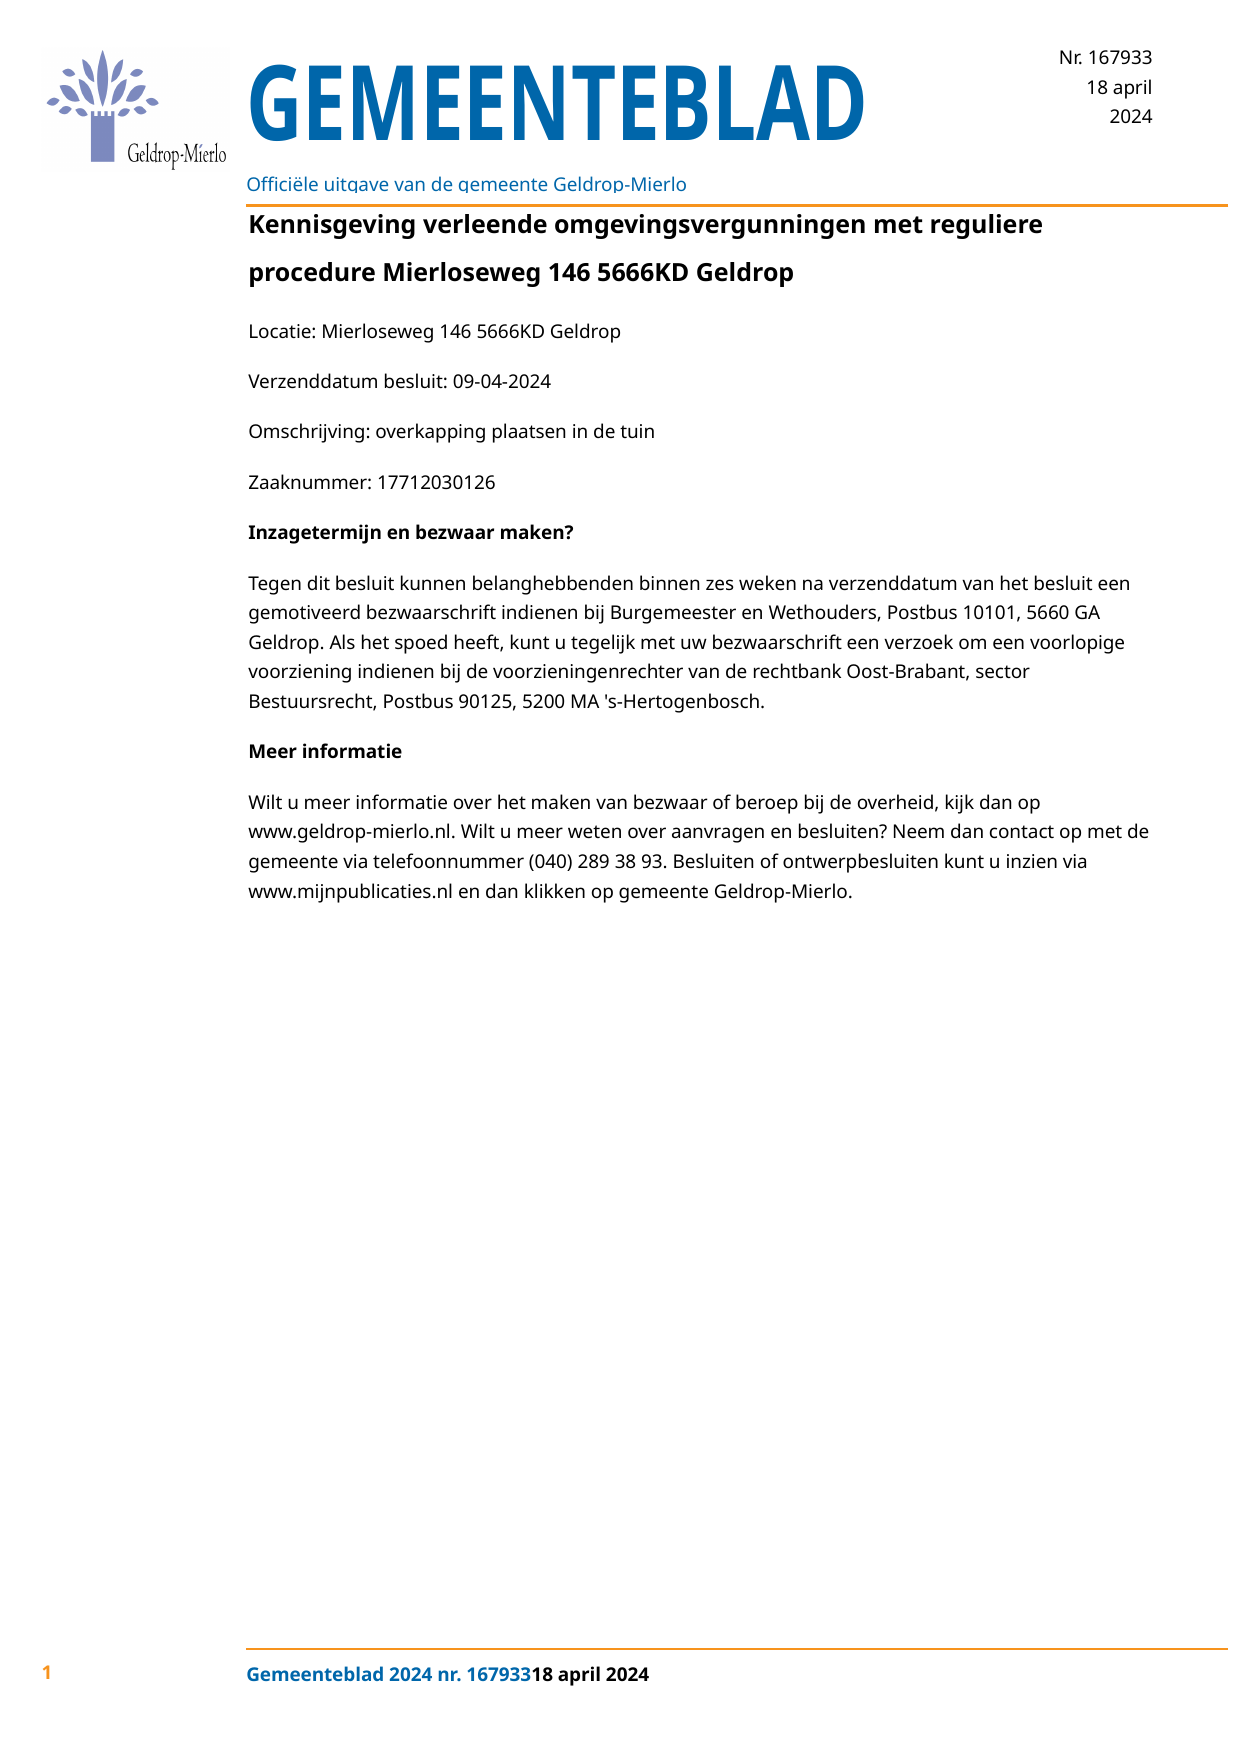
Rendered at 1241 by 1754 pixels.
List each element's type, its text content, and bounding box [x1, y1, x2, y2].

text Omschrijving: overkapping plaatsen in de tuin [248, 419, 1152, 444]
picture [41, 47, 231, 172]
text Zaaknummer: 17712030126 [248, 469, 1152, 495]
text Meer informatie [248, 739, 1152, 764]
text Verzenddatum besluit: 09-04-2024 [248, 368, 1152, 394]
text Tegen dit besluit kunnen belanghebbenden binnen zes weken na verzenddatum van het besluit een gemotiveerd bezwaarschrift indienen bij Burgemeester en Wethouders, Postbus 10101, 5660 GA Geldrop. Als het spoed heeft, kunt u tegelijk met uw bezwaarschrift een verzoek om een voorlopige voorziening indienen bij de voorzieningenrechter van de rechtbank Oost-Brabant, sector Bestuursrecht, Postbus 90125, 5200 MA 's-Hertogenbosch. [248, 570, 1152, 714]
text Kennisgeving verleende omgevingsvergunningen met reguliere procedure Mierloseweg 146 5666KD Geldrop [248, 207, 1152, 288]
text Inzagetermijn en bezwaar maken? [248, 519, 1152, 545]
text Wilt u meer informatie over het maken van bezwaar of beroep bij de overheid, kijk dan op www.geldrop-mierlo.nl. Wilt u meer weten over aanvragen en besluiten? Neem dan contact op met de gemeente via telefoonnummer (040) 289 38 93. Besluiten of ontwerpbesluiten kunt u inzien via www.mijnpublicaties.nl en dan klikken op gemeente Geldrop-Mierlo. [248, 789, 1152, 904]
text Locatie: Mierloseweg 146 5666KD Geldrop [248, 318, 1152, 344]
